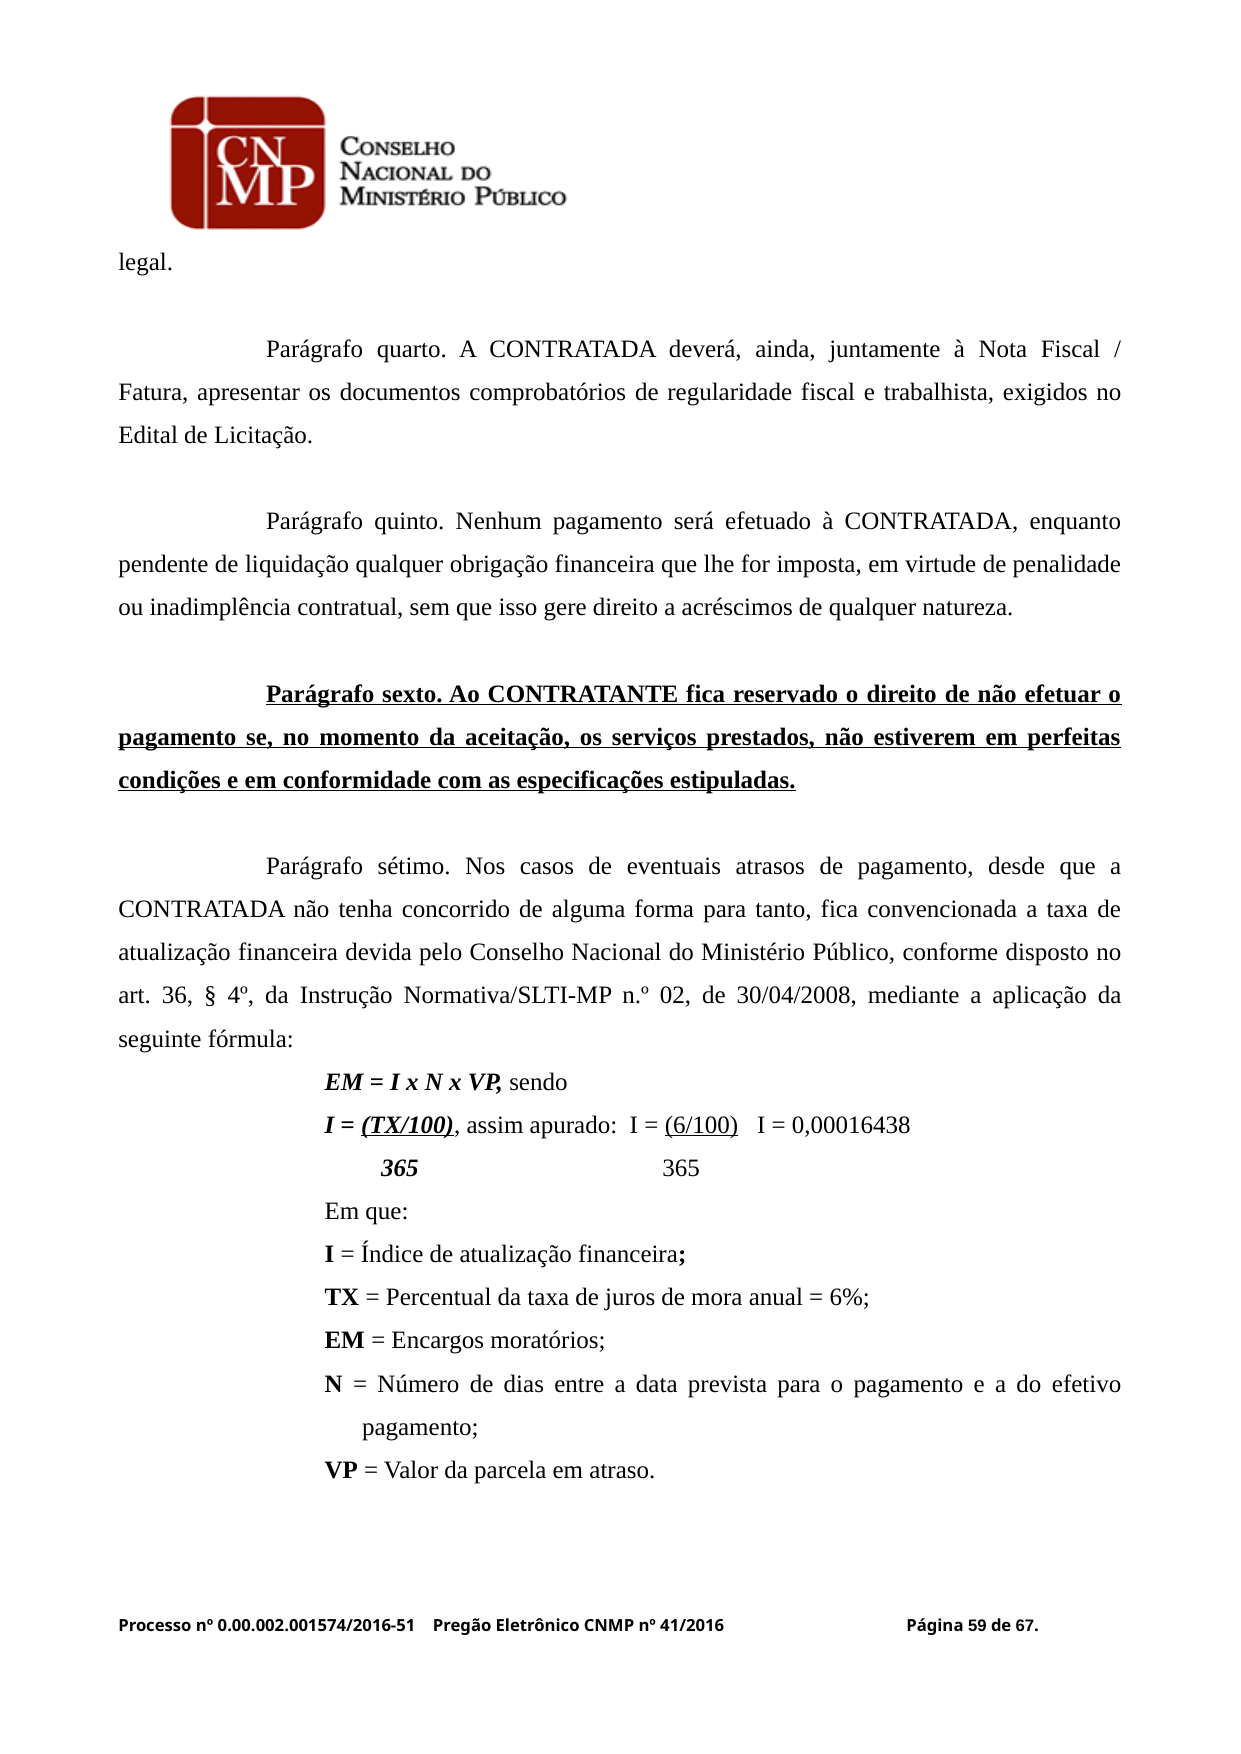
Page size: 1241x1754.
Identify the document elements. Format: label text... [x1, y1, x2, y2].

text VP = Valor da parcela em atraso. [324, 1455, 1122, 1484]
text Parágrafo quarto. A CONTRATADA deverá, ainda, juntamente à Nota Fiscal / Fatura, apresentar os documentos comprobatórios de regularidade fiscal e trabalhista, exigidos no Edital de Licitação. [118, 334, 1122, 449]
text legal. [118, 247, 1122, 276]
text Parágrafo sétimo. Nos casos de eventuais atrasos de pagamento, desde que a CONTRATADA não tenha concorrido de alguma forma para tanto, fica convencionada a taxa de atualização financeira devida pelo Conselho Nacional do Ministério Público, conforme disposto no art. 36, § 4º, da Instrução Normativa/SLTI-MP n.º 02, de 30/04/2008, mediante a aplicação da seguinte fórmula: [118, 851, 1122, 1052]
text 365 365 [324, 1153, 1122, 1182]
text I = (TX/100), assim apurado: I = (6/100) I = 0,00016438 [324, 1110, 1122, 1139]
text TX = Percentual da taxa de juros de mora anual = 6%; [324, 1282, 1122, 1311]
text EM = I x N x VP, sendo [324, 1067, 1122, 1096]
text Em que: [324, 1196, 1122, 1225]
text Parágrafo sexto. Ao CONTRATANTE fica reservado o direito de não efetuar o pagamento se, no momento da aceitação, os serviços prestados, não estiverem em perfeitas condições e em conformidade com as especificações estipuladas. [118, 679, 1122, 794]
text I = Índice de atualização financeira; [324, 1239, 1122, 1268]
text N = Número de dias entre a data prevista para o pagamento e a do efetivo pagamento; [324, 1369, 1122, 1441]
text EM = Encargos moratórios; [324, 1326, 1122, 1354]
text Parágrafo quinto. Nenhum pagamento será efetuado à CONTRATADA, enquanto pendente de liquidação qualquer obrigação financeira que lhe for imposta, em virtude de penalidade ou inadimplência contratual, sem que isso gere direito a acréscimos de qualquer natureza. [118, 506, 1122, 621]
